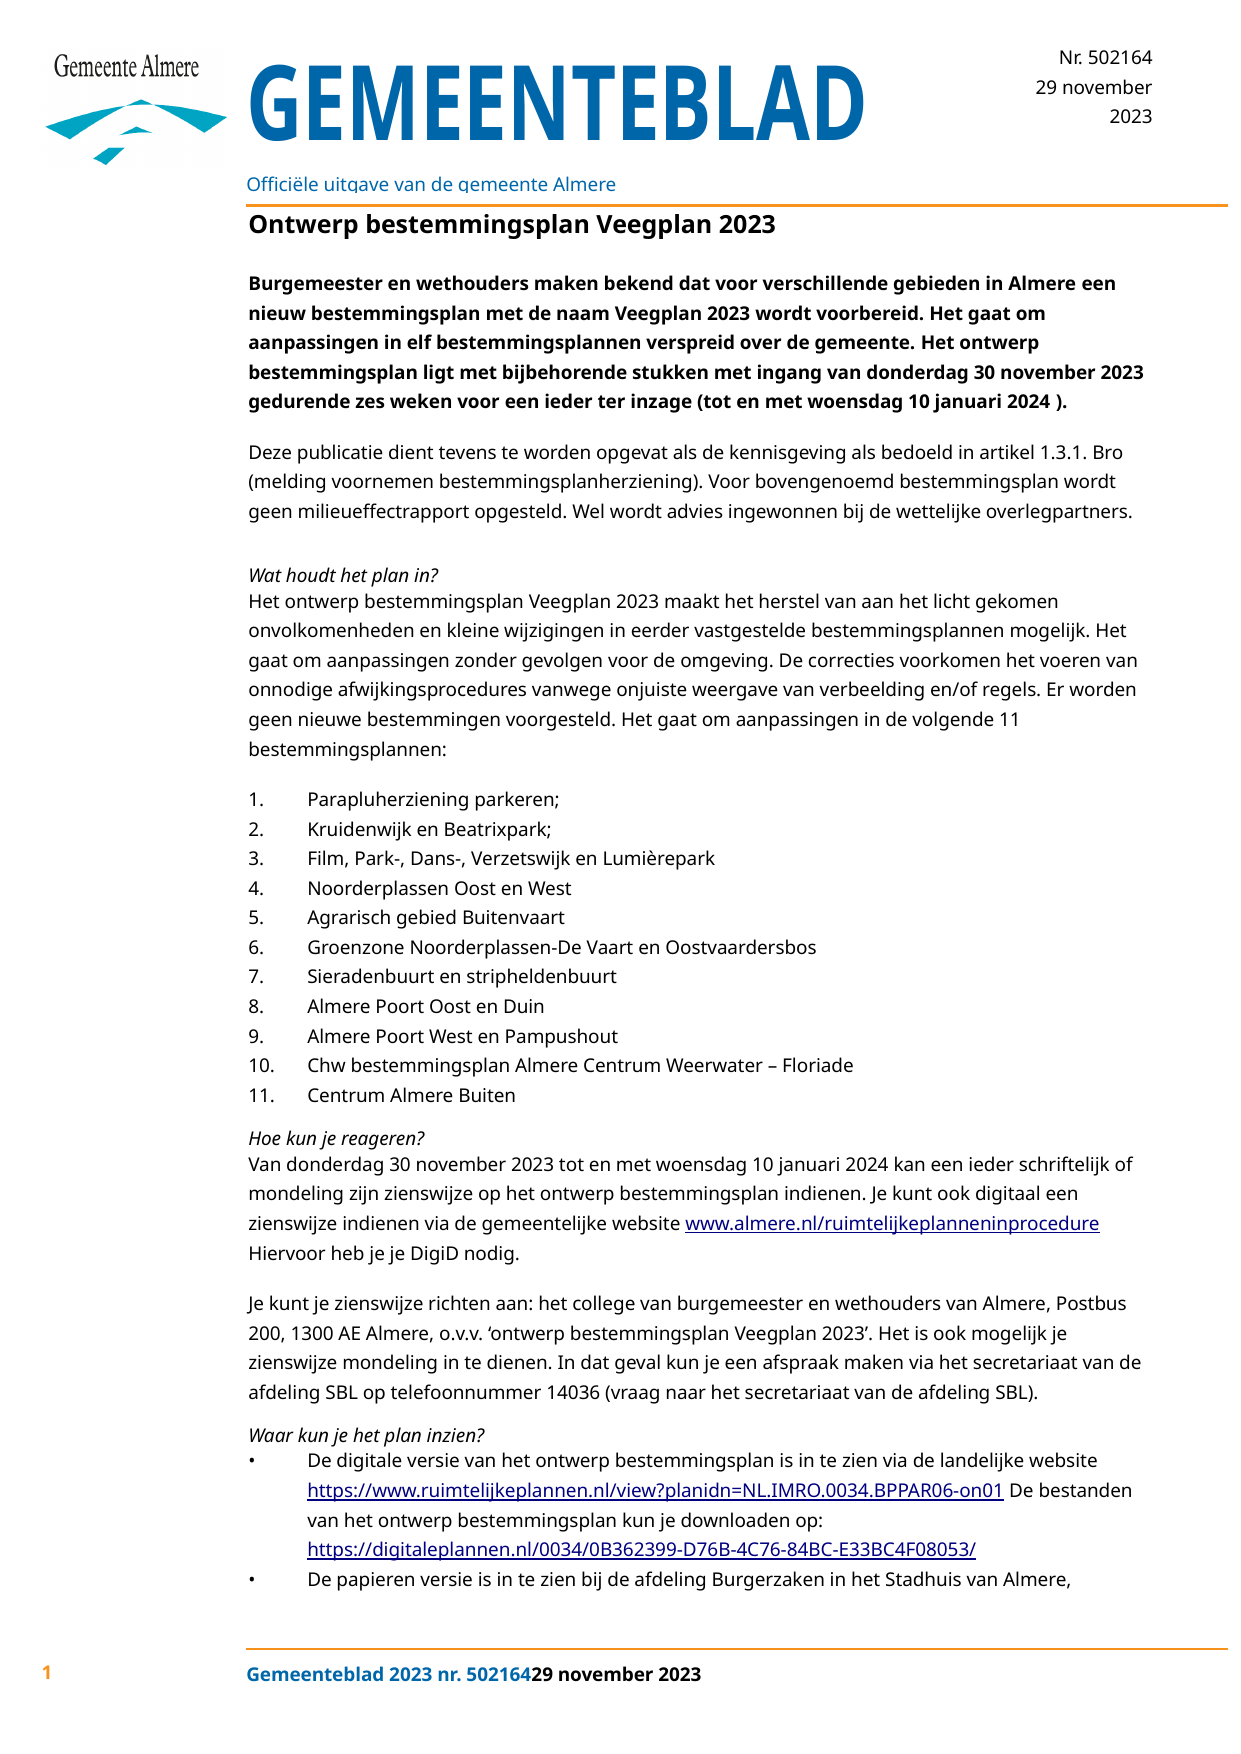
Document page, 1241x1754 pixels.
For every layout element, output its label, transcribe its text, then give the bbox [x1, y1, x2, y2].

list Groenzone Noorderplassen-De Vaart en Oostvaardersbos [248, 934, 1152, 960]
list Sieradenbuurt en stripheldenbuurt [248, 964, 1152, 989]
list Chw bestemmingsplan Almere Centrum Weerwater – Floriade [248, 1052, 1152, 1078]
list Almere Poort Oost en Duin [248, 993, 1152, 1019]
list Agrarisch gebied Buitenvaart [248, 904, 1152, 930]
list Almere Poort West en Pampushout [248, 1023, 1152, 1049]
list De digitale versie van het ontwerp bestemmingsplan is in te zien via de landelijke website https://www.ruimtelijkeplannen.nl/view?planidn=NL.IMRO.0034.BPPAR06-on01 De bestanden van het ontwerp bestemmingsplan kun je downloaden op: [248, 1448, 1152, 1533]
text Wat houdt het plan in? [248, 562, 1152, 588]
text Ontwerp bestemmingsplan Veegplan 2023 [248, 207, 1152, 241]
list Noorderplassen Oost en West [248, 875, 1152, 901]
text Het ontwerp bestemmingsplan Veegplan 2023 maakt het herstel van aan het licht gekomen onvolkomenheden en kleine wijzigingen in eerder vastgestelde bestemmingsplannen mogelijk. Het gaat om aanpassingen zonder gevolgen voor de omgeving. De correcties voorkomen het voeren van onnodige afwijkingsprocedures vanwege onjuiste weergave van verbeelding en/of regels. Er worden geen nieuwe bestemmingen voorgesteld. Het gaat om aanpassingen in de volgende 11 bestemmingsplannen: [248, 588, 1152, 762]
list Centrum Almere Buiten [248, 1082, 1152, 1108]
list https://digitaleplannen.nl/0034/0B362399-D76B-4C76-84BC-E33BC4F08053/ [248, 1536, 1152, 1562]
list Kruidenwijk en Beatrixpark; [248, 816, 1152, 842]
text Van donderdag 30 november 2023 tot en met woensdag 10 januari 2024 kan een ieder schriftelijk of mondeling zijn zienswijze op het ontwerp bestemmingsplan indienen. Je kunt ook digitaal een zienswijze indienen via de gemeentelijke website www.almere.nl/ruimtelijkeplanneninprocedure Hiervoor heb je je DigiD nodig. [248, 1151, 1152, 1265]
list Film, Park-, Dans-, Verzetswijk en Lumièrepark [248, 845, 1152, 871]
text Deze publicatie dient tevens te worden opgevat als de kennisgeving als bedoeld in artikel 1.3.1. Bro (melding voornemen bestemmingsplanherziening). Voor bovengenoemd bestemmingsplan wordt geen milieueffectrapport opgesteld. Wel wordt advies ingewonnen bij de wettelijke overlegpartners. [248, 439, 1152, 524]
text Burgemeester en wethouders maken bekend dat voor verschillende gebieden in Almere een nieuw bestemmingsplan met de naam Veegplan 2023 wordt voorbereid. Het gaat om aanpassingen in elf bestemmingsplannen verspreid over de gemeente. Het ontwerp bestemmingsplan ligt met bijbehorende stukken met ingang van donderdag 30 november 2023 gedurende zes weken voor een ieder ter inzage (tot en met woensdag 10 januari 2024 ). [248, 270, 1152, 414]
text Je kunt je zienswijze richten aan: het college van burgemeester en wethouders van Almere, Postbus 200, 1300 AE Almere, o.v.v. ‘ontwerp bestemmingsplan Veegplan 2023’. Het is ook mogelijk je zienswijze mondeling in te dienen. In dat geval kun je een afspraak maken via het secretariaat van de afdeling SBL op telefoonnummer 14036 (vraag naar het secretariaat van de afdeling SBL). [248, 1290, 1152, 1404]
picture [41, 47, 231, 172]
list Parapluherziening parkeren; [248, 786, 1152, 812]
text Hoe kun je reageren? [248, 1125, 1152, 1151]
list De papieren versie is in te zien bij de afdeling Burgerzaken in het Stadhuis van Almere, [248, 1566, 1152, 1592]
text Waar kun je het plan inzien? [248, 1422, 1152, 1448]
